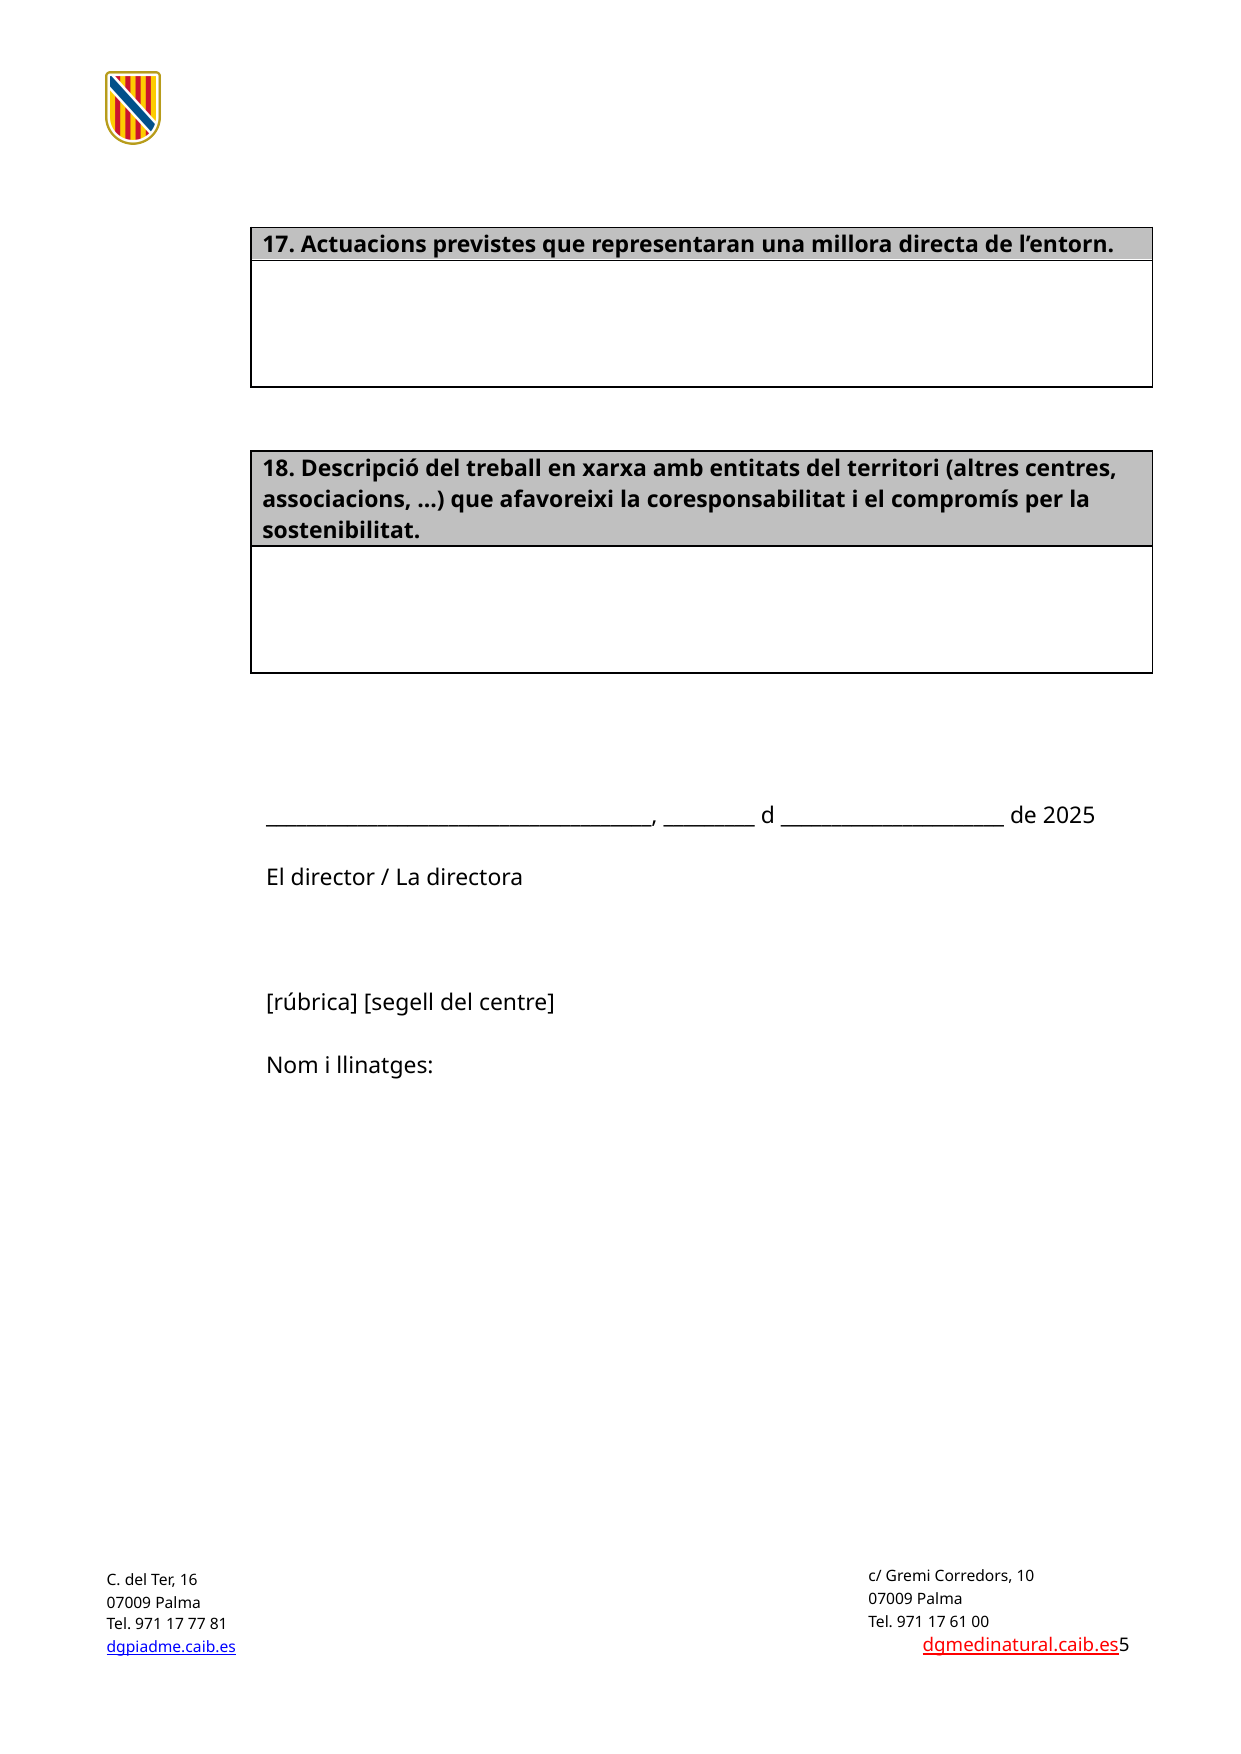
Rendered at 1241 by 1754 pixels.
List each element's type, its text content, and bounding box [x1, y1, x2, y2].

table_header 17. Actuacions previstes que representaran una millora directa de l’entorn. [252, 228, 1152, 259]
table_cell [252, 547, 1152, 672]
text [rúbrica] [segell del centre] [266, 986, 1152, 1017]
text ______________________________________, _________ d ______________________ de 2025 [266, 798, 1152, 830]
table_cell [252, 261, 1152, 386]
picture [87, 43, 179, 173]
text El director / La directora [266, 861, 1152, 892]
table_header 18. Descripció del treball en xarxa amb entitats del territori (altres centres, associacions, ...) que afavoreixi la coresponsabilitat i el compromís per la sostenibilitat. [252, 452, 1152, 545]
text Nom i llinatges: [266, 1048, 1152, 1080]
